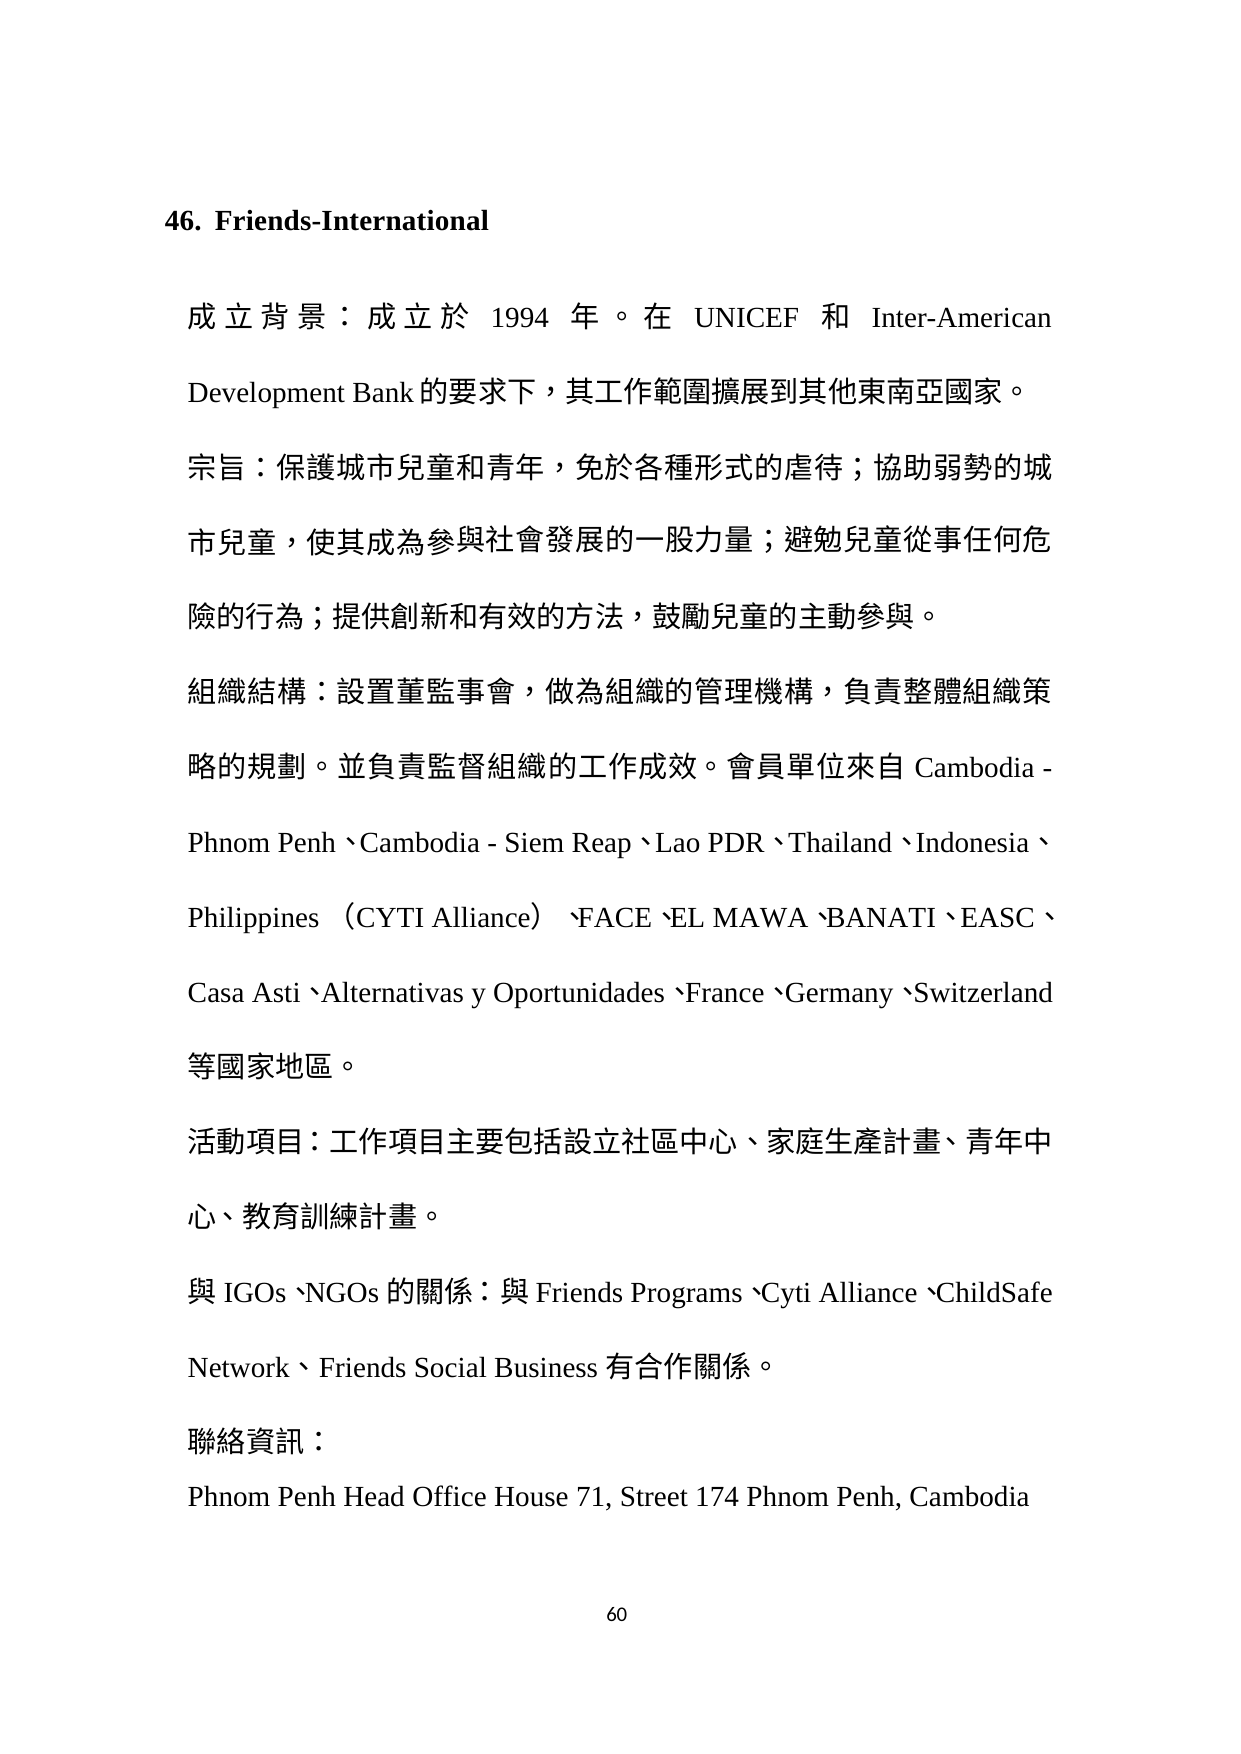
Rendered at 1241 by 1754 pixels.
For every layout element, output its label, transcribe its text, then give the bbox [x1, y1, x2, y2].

text Phnom Penh Head Office House 71, Street 174 Phnom Penh, Cambodia [187, 1477, 1053, 1515]
text 宗旨：保護城市兒童和青年，免於各種形式的虐待；協助弱勢的城市兒童，使其成為參與社會發展的一股力量；避勉兒童從事任何危險的行為；提供創新和有效的方法，鼓勵兒童的主動參與。 [187, 427, 1053, 652]
text 組織結構：設置董監事會，做為組織的管理機構，負責整體組織策略的規劃。並負責監督組織的工作成效。會員單位來自 Cambodia - Phnom Penh、Cambodia - Siem Reap、Lao PDR、Thailand、Indonesia、Philippines （CYTI Alliance）、FACE、EL MAWA、BANATI、 EASC、Casa Asti、Alternativas y Oportunidades、France、Germany、Switzerland 等國家地區。 [187, 652, 1053, 1102]
text 活動項目：工作項目主要包括設立社區中心、家庭生產計畫、青年中心、教育訓練計畫。 [187, 1102, 1053, 1252]
text 聯絡資訊： [187, 1402, 1053, 1477]
list Friends-International [164, 202, 1053, 239]
text 成立背景：成立於 1994 年。在 UNICEF 和 Inter-American Development Bank的要求下，其工作範圍擴展到其他東南亞國家。 [187, 277, 1053, 427]
text 與 IGOs、NGOs 的關係：與 Friends Programs、Cyti Alliance、ChildSafe Network、Friends Social Business 有合作關係。 [187, 1252, 1053, 1402]
